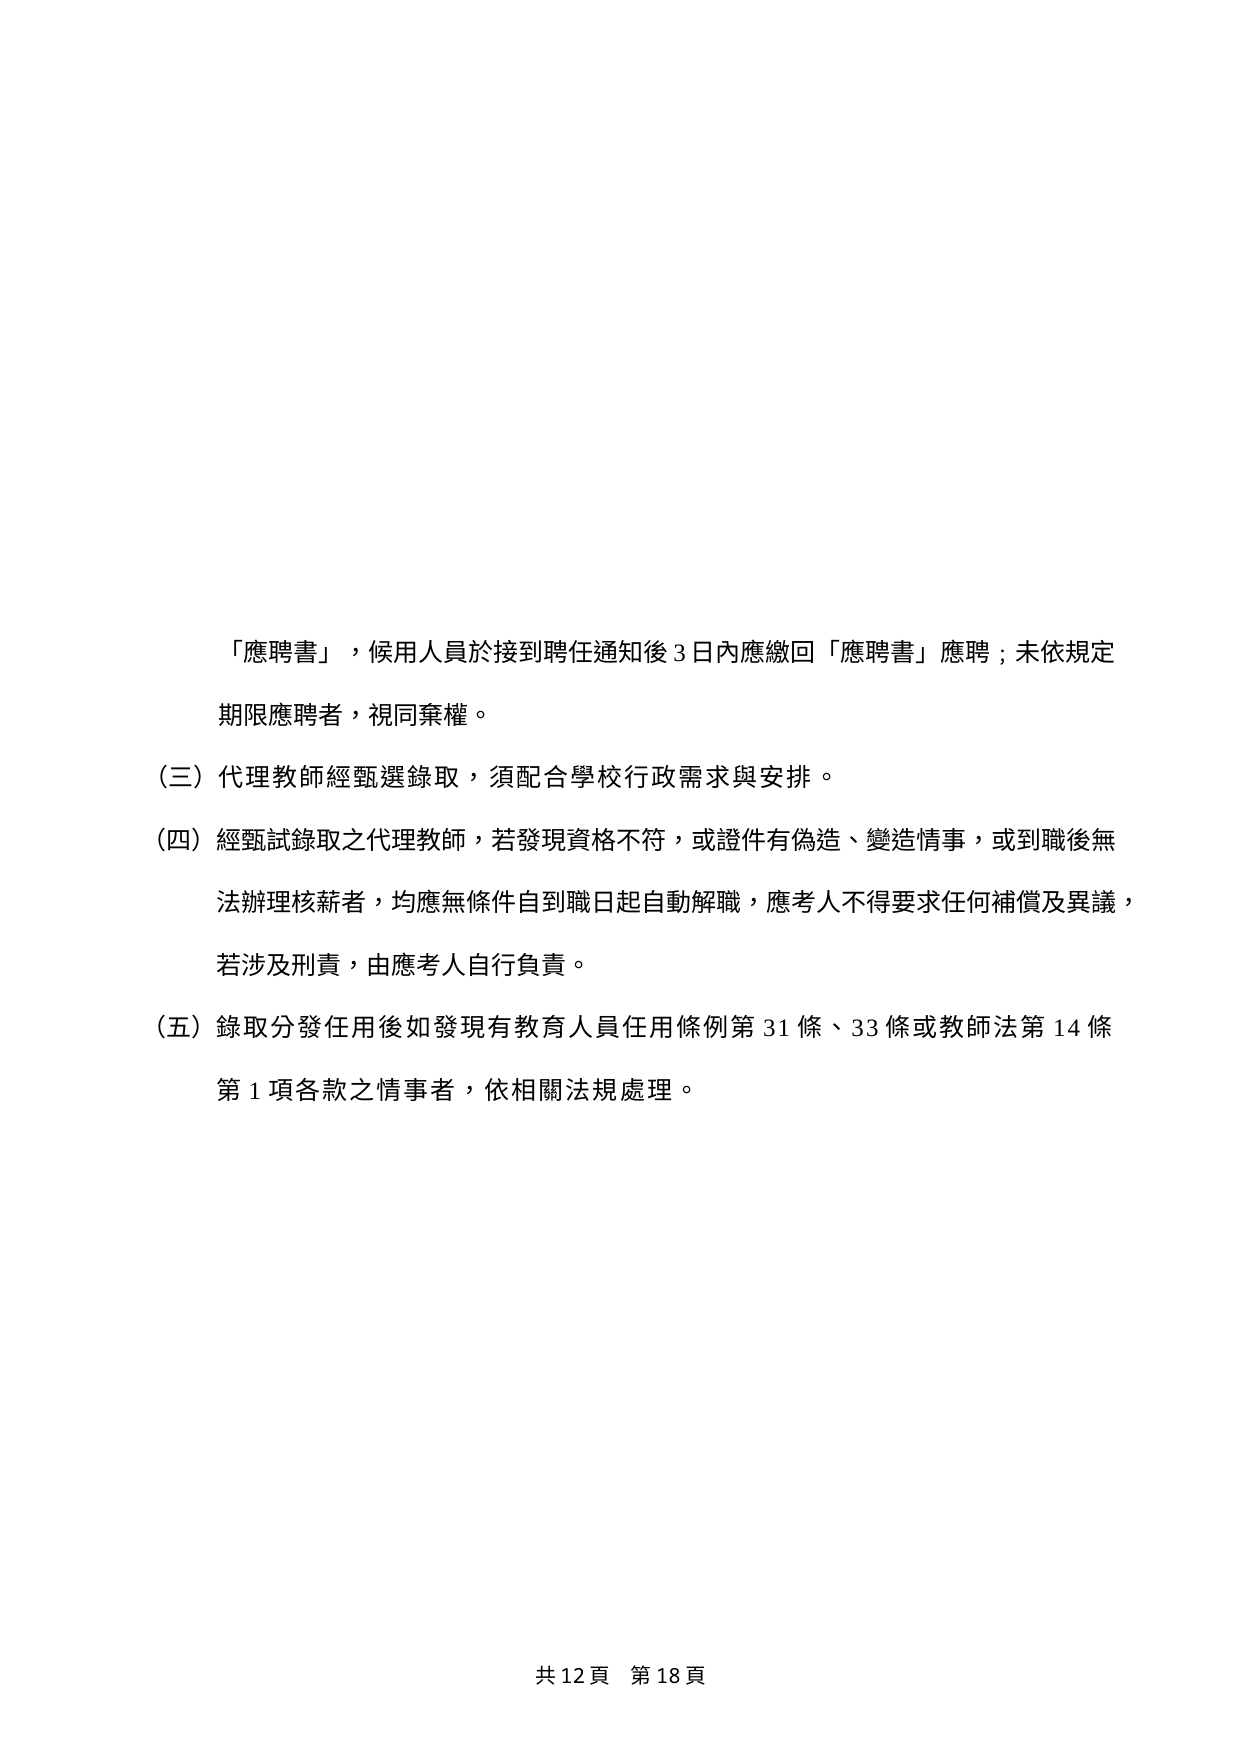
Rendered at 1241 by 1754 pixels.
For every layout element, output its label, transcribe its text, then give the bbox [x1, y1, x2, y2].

text （三）代理教師經甄選錄取，須配合學校行政需求與安排。 [118, 734, 1122, 797]
text 「應聘書」，候用人員於接到聘任通知後3日內應繳回「應聘書」應聘﹔未依規定期限應聘者，視同棄權。 [143, 609, 1122, 734]
text （四）經甄試錄取之代理教師，若發現資格不符，或證件有偽造、變造情事，或到職後無法辦理核薪者，均應無條件自到職日起自動解職，應考人不得要求任何補償及異議，若涉及刑責，由應考人自行負責。 [141, 797, 1122, 984]
text （五）錄取分發任用後如發現有教育人員任用條例第31條、33條或教師法第14條第1項各款之情事者，依相關法規處理。 [141, 984, 1122, 1109]
